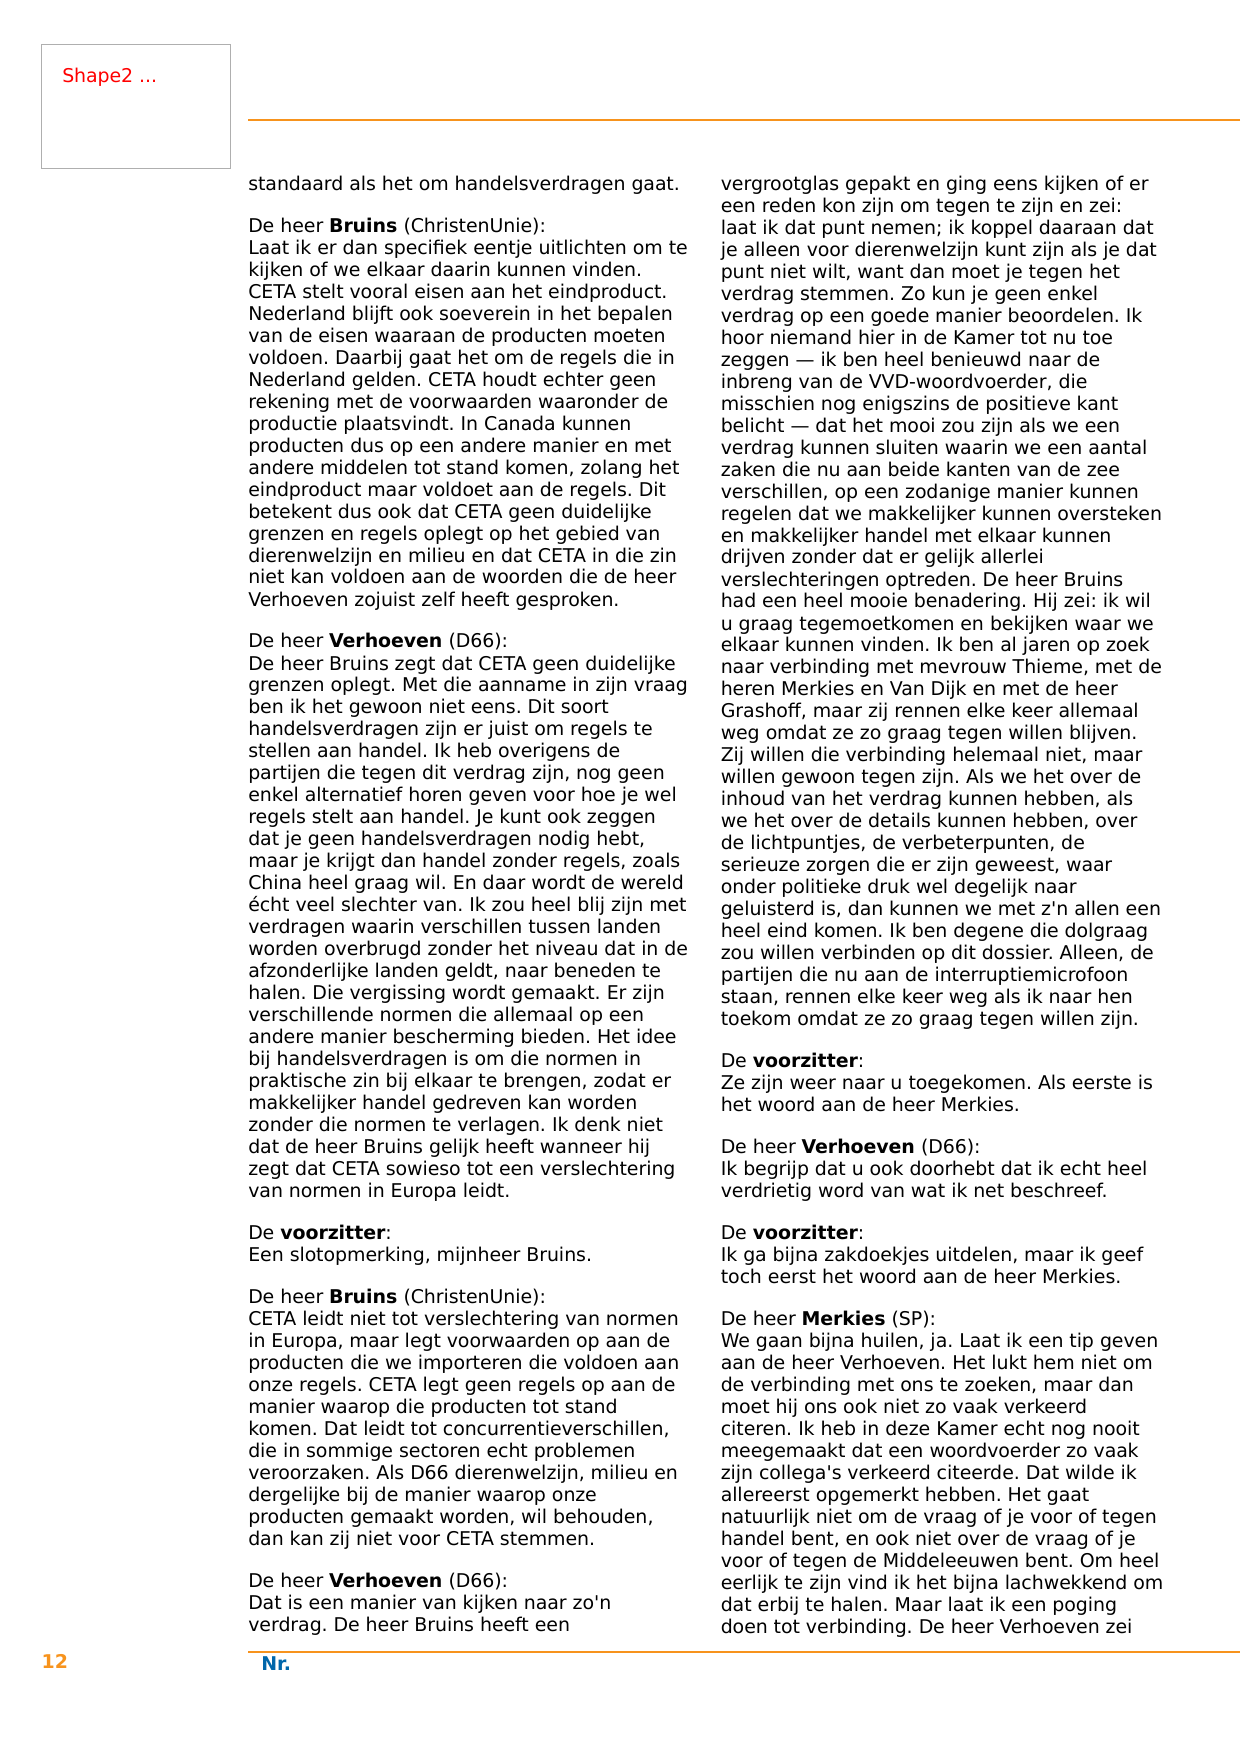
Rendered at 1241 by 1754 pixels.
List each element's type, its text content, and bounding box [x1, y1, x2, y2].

text De heer Verhoeven (D66): [248, 630, 691, 652]
text De heer Bruins (ChristenUnie): [248, 215, 691, 237]
text Ik ga bijna zakdoekjes uitdelen, maar ik geef toch eerst het woord aan de heer Merkies. [721, 1244, 1163, 1288]
text Een slotopmerking, mijnheer Bruins. [248, 1244, 691, 1266]
text We gaan bijna huilen, ja. Laat ik een tip geven aan de heer Verhoeven. Het lukt hem niet om de verbinding met ons te zoeken, maar dan moet hij ons ook niet zo vaak verkeerd citeren. Ik heb in deze Kamer echt nog nooit meegemaakt dat een woordvoerder zo vaak zijn collega's verkeerd citeerde. Dat wilde ik allereerst opgemerkt hebben. Het gaat natuurlijk niet om de vraag of je voor of tegen handel bent, en ook niet over de vraag of je voor of tegen de Middeleeuwen bent. Om heel eerlijk te zijn vind ik het bijna lachwekkend om dat erbij te halen. Maar laat ik een poging doen tot verbinding. De heer Verhoeven zei [721, 1330, 1163, 1637]
text Ze zijn weer naar u toegekomen. Als eerste is het woord aan de heer Merkies. [721, 1072, 1163, 1116]
text De heer Bruins (ChristenUnie): [248, 1286, 691, 1308]
text Dat is een manier van kijken naar zo'n verdrag. De heer Bruins heeft een [248, 1592, 691, 1636]
text standaard als het om handelsverdragen gaat. [248, 173, 691, 195]
text De heer Verhoeven (D66): [248, 1569, 691, 1592]
text vergrootglas gepakt en ging eens kijken of er een reden kon zijn om tegen te zijn en zei: laat ik dat punt nemen; ik koppel daaraan dat je alleen voor dierenwelzijn kunt zijn als je dat punt niet wilt, want dan moet je tegen het verdrag stemmen. Zo kun je geen enkel verdrag op een goede manier beoordelen. Ik hoor niemand hier in de Kamer tot nu toe zeggen — ik ben heel benieuwd naar de inbreng van de VVD-woordvoerder, die misschien nog enigszins de positieve kant belicht — dat het mooi zou zijn als we een verdrag kunnen sluiten waarin we een aantal zaken die nu aan beide kanten van de zee verschillen, op een zodanige manier kunnen regelen dat we makkelijker kunnen oversteken en makkelijker handel met elkaar kunnen drijven zonder dat er gelijk allerlei verslechteringen optreden. De heer Bruins had een heel mooie benadering. Hij zei: ik wil u graag tegemoetkomen en bekijken waar we elkaar kunnen vinden. Ik ben al jaren op zoek naar verbinding met mevrouw Thieme, met de heren Merkies en Van Dijk en met de heer Grashoff, maar zij rennen elke keer allemaal weg omdat ze zo graag tegen willen blijven. Zij willen die verbinding helemaal niet, maar willen gewoon tegen zijn. Als we het over de inhoud van het verdrag kunnen hebben, als we het over de details kunnen hebben, over de lichtpuntjes, de verbeterpunten, de serieuze zorgen die er zijn geweest, waar onder politieke druk wel degelijk naar geluisterd is, dan kunnen we met z'n allen een heel eind komen. Ik ben degene die dolgraag zou willen verbinden op dit dossier. Alleen, de partijen die nu aan de interruptiemicrofoon staan, rennen elke keer weg als ik naar hen toekom omdat ze zo graag tegen willen zijn. [721, 173, 1163, 1030]
text De heer Bruins zegt dat CETA geen duidelijke grenzen oplegt. Met die aanname in zijn vraag ben ik het gewoon niet eens. Dit soort handelsverdragen zijn er juist om regels te stellen aan handel. Ik heb overigens de partijen die tegen dit verdrag zijn, nog geen enkel alternatief horen geven voor hoe je wel regels stelt aan handel. Je kunt ook zeggen dat je geen handelsverdragen nodig hebt, maar je krijgt dan handel zonder regels, zoals China heel graag wil. En daar wordt de wereld écht veel slechter van. Ik zou heel blij zijn met verdragen waarin verschillen tussen landen worden overbrugd zonder het niveau dat in de afzonderlijke landen geldt, naar beneden te halen. Die vergissing wordt gemaakt. Er zijn verschillende normen die allemaal op een andere manier bescherming bieden. Het idee bij handelsverdragen is om die normen in praktische zin bij elkaar te brengen, zodat er makkelijker handel gedreven kan worden zonder die normen te verlagen. Ik denk niet dat de heer Bruins gelijk heeft wanneer hij zegt dat CETA sowieso tot een verslechtering van normen in Europa leidt. [248, 652, 691, 1202]
text De voorzitter: [721, 1222, 1163, 1244]
text De voorzitter: [248, 1222, 691, 1244]
text De voorzitter: [721, 1050, 1163, 1072]
text De heer Merkies (SP): [721, 1308, 1163, 1330]
text Laat ik er dan specifiek eentje uitlichten om te kijken of we elkaar daarin kunnen vinden. CETA stelt vooral eisen aan het eindproduct. Nederland blijft ook soeverein in het bepalen van de eisen waaraan de producten moeten voldoen. Daarbij gaat het om de regels die in Nederland gelden. CETA houdt echter geen rekening met de voorwaarden waaronder de productie plaatsvindt. In Canada kunnen producten dus op een andere manier en met andere middelen tot stand komen, zolang het eindproduct maar voldoet aan de regels. Dit betekent dus ook dat CETA geen duidelijke grenzen en regels oplegt op het gebied van dierenwelzijn en milieu en dat CETA in die zin niet kan voldoen aan de woorden die de heer Verhoeven zojuist zelf heeft gesproken. [248, 237, 691, 610]
text Ik begrijp dat u ook doorhebt dat ik echt heel verdrietig word van wat ik net beschreef. [721, 1158, 1163, 1202]
text De heer Verhoeven (D66): [721, 1136, 1163, 1158]
text CETA leidt niet tot verslechtering van normen in Europa, maar legt voorwaarden op aan de producten die we importeren die voldoen aan onze regels. CETA legt geen regels op aan de manier waarop die producten tot stand komen. Dat leidt tot concurrentieverschillen, die in sommige sectoren echt problemen veroorzaken. Als D66 dierenwelzijn, milieu en dergelijke bij de manier waarop onze producten gemaakt worden, wil behouden, dan kan zij niet voor CETA stemmen. [248, 1308, 691, 1549]
